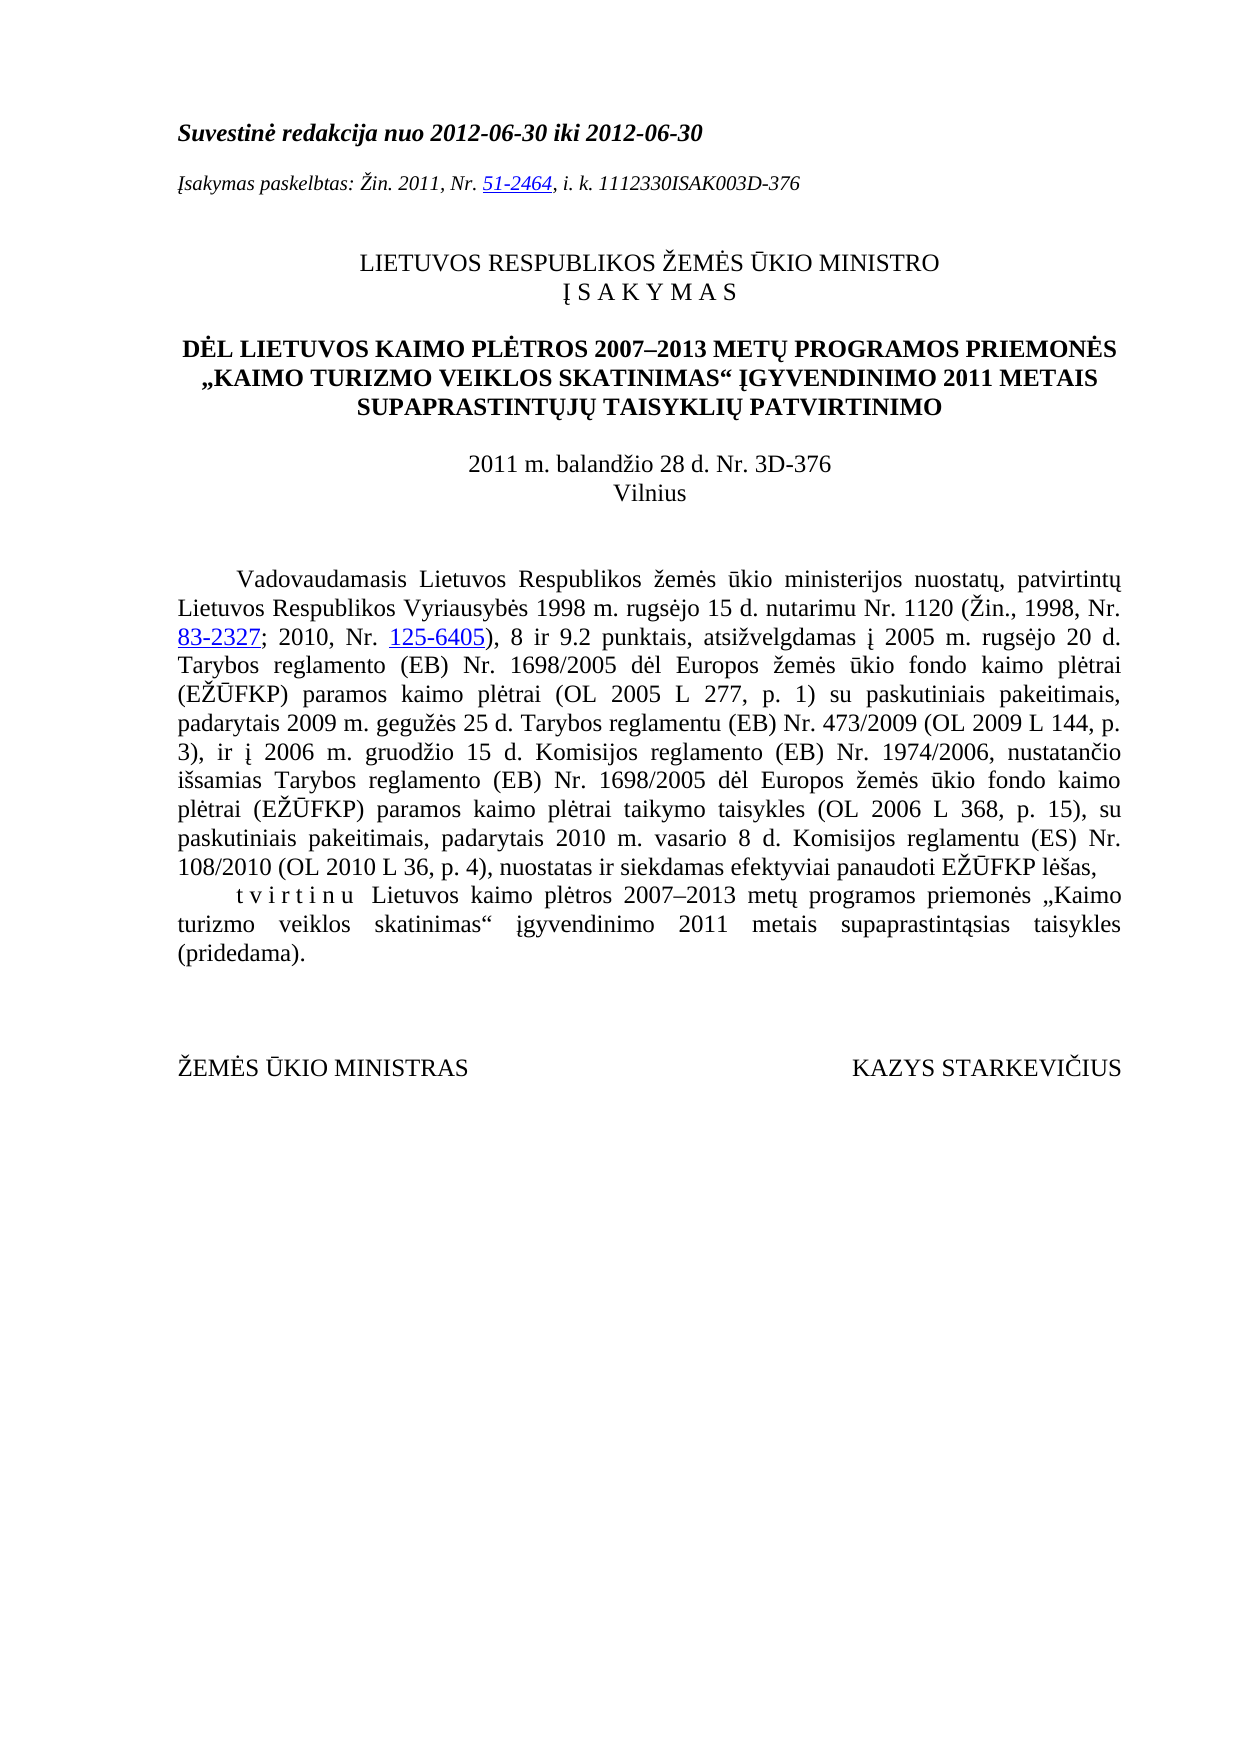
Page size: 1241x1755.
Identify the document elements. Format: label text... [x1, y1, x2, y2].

text Vilnius [177, 478, 1122, 507]
text tvirtinu Lietuvos kaimo plėtros 2007–2013 metų programos priemonės „Kaimo turizmo veiklos skatinimas“ įgyvendinimo 2011 metais supaprastintąsias taisykles (pridedama). [177, 880, 1122, 967]
text Įsakymas paskelbtas: Žin. 2011, Nr. 51-2464, i. k. 1112330ISAK003D-376 [177, 171, 1122, 195]
text Suvestinė redakcija nuo 2012-06-30 iki 2012-06-30 [177, 118, 1122, 147]
text LIETUVOS RESPUBLIKOS ŽEMĖS ŪKIO MINISTRO [177, 248, 1122, 277]
text Žemės ūkio ministras Kazys Starkevičius [177, 1053, 1122, 1082]
text Vadovaudamasis Lietuvos Respublikos žemės ūkio ministerijos nuostatų, patvirtintų Lietuvos Respublikos Vyriausybės 1998 m. rugsėjo 15 d. nutarimu Nr. 1120 (Žin., 1998, Nr. 83-2327; 2010, Nr. 125-6405), 8 ir 9.2 punktais, atsižvelgdamas į 2005 m. rugsėjo 20 d. Tarybos reglamento (EB) Nr. 1698/2005 dėl Europos žemės ūkio fondo kaimo plėtrai (EŽŪFKP) paramos kaimo plėtrai (OL 2005 L 277, p. 1) su paskutiniais pakeitimais, padarytais 2009 m. gegužės 25 d. Tarybos reglamentu (EB) Nr. 473/2009 (OL 2009 L 144, p. 3), ir į 2006 m. gruodžio 15 d. Komisijos reglamento (EB) Nr. 1974/2006, nustatančio išsamias Tarybos reglamento (EB) Nr. 1698/2005 dėl Europos žemės ūkio fondo kaimo plėtrai (EŽŪFKP) paramos kaimo plėtrai taikymo taisykles (OL 2006 L 368, p. 15), su paskutiniais pakeitimais, padarytais 2010 m. vasario 8 d. Komisijos reglamentu (ES) Nr. 108/2010 (OL 2010 L 36, p. 4), nuostatas ir siekdamas efektyviai panaudoti EŽŪFKP lėšas, [177, 564, 1122, 880]
text ĮSAKYMAS [177, 277, 1122, 305]
text 2011 m. balandžio 28 d. Nr. 3D-376 [177, 449, 1122, 478]
text DĖL LIETUVOS KAIMO PLĖTROS 2007–2013 METŲ PROGRAMOS PRIEMONĖS „KAIMO TURIZMO VEIKLOS SKATINIMAS“ ĮGYVENDINIMO 2011 METAIS SUPAPRASTINTŲJŲ TAISYKLIŲ PATVIRTINIMO [177, 334, 1122, 420]
